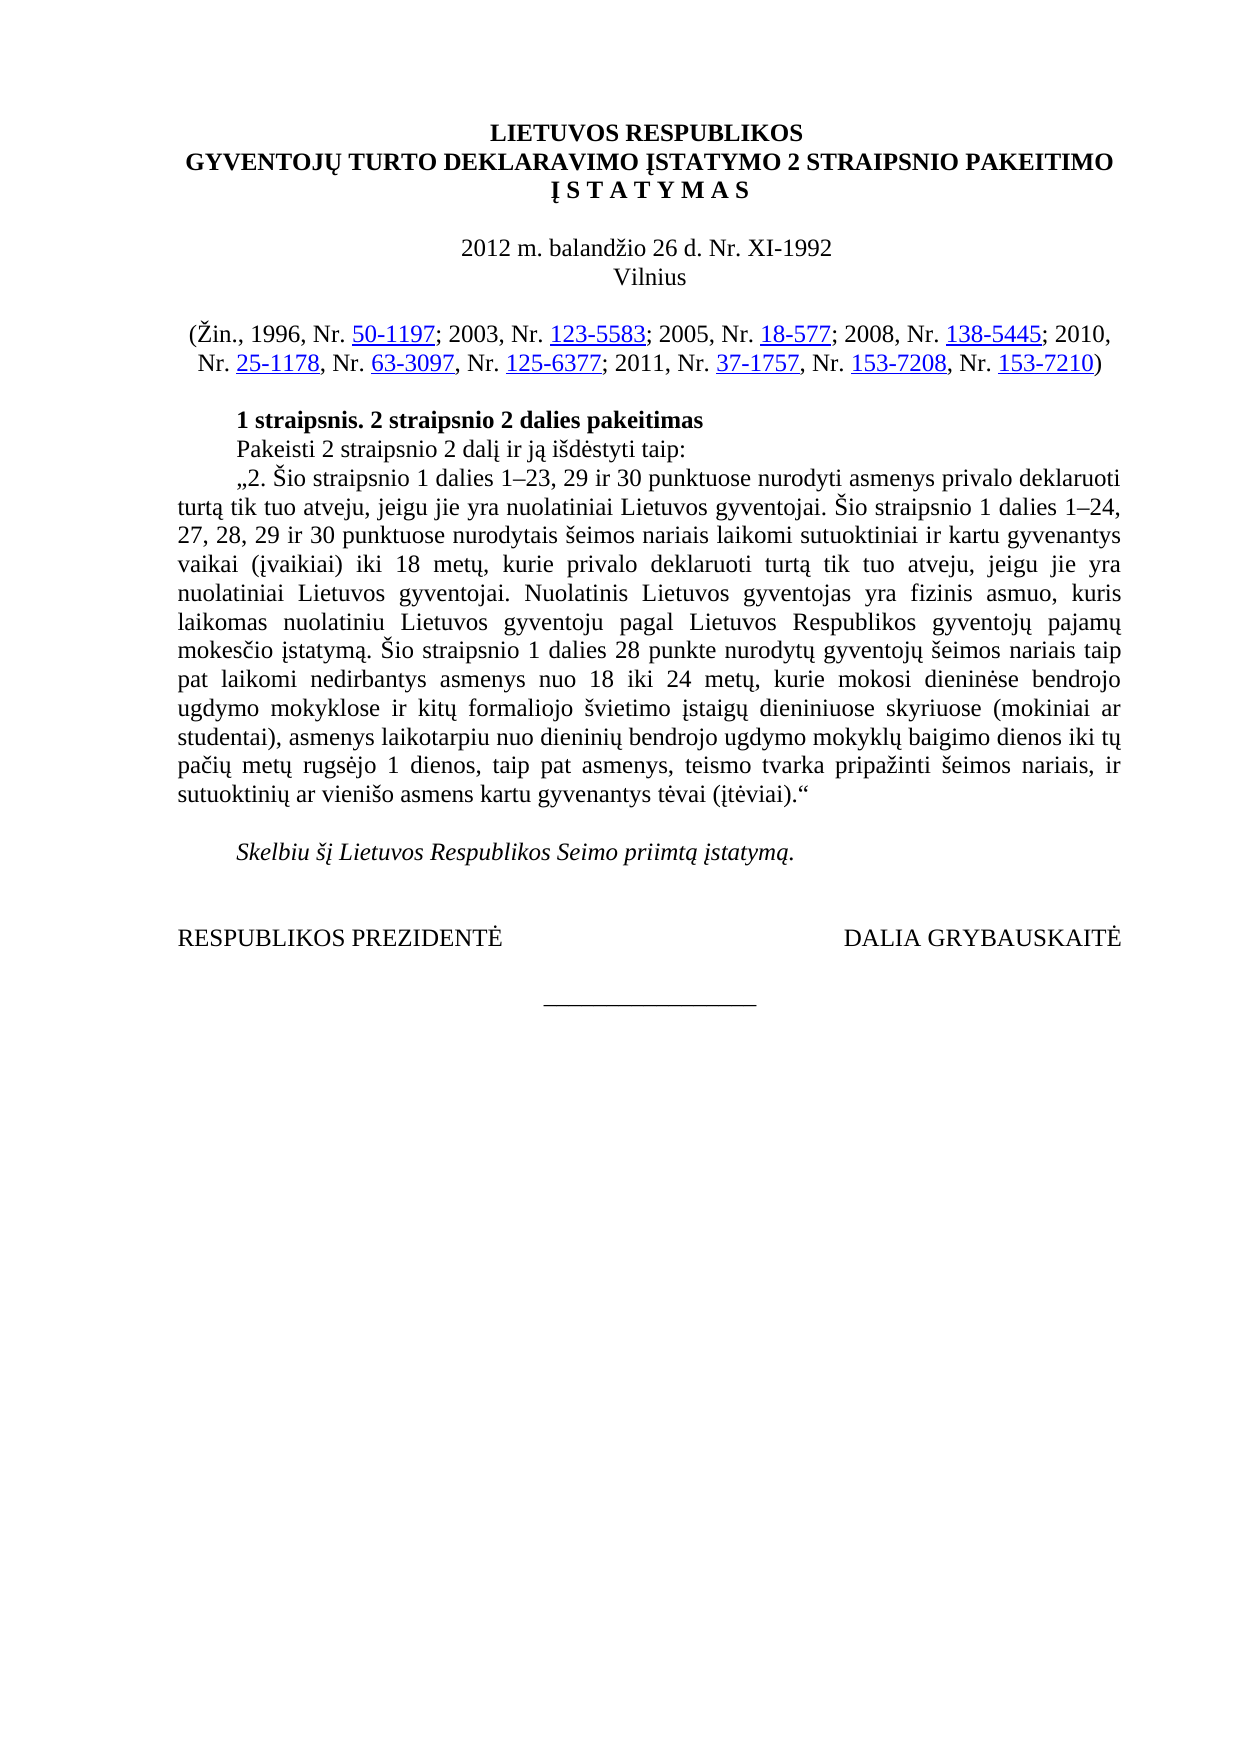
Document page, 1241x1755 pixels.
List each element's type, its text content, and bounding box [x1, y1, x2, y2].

text „2. Šio straipsnio 1 dalies 1–23, 29 ir 30 punktuose nurodyti asmenys privalo deklaruoti turtą tik tuo atveju, jeigu jie yra nuolatiniai Lietuvos gyventojai. Šio straipsnio 1 dalies 1–24, 27, 28, 29 ir 30 punktuose nurodytais šeimos nariais laikomi sutuoktiniai ir kartu gyvenantys vaikai (įvaikiai) iki 18 metų, kurie privalo deklaruoti turtą tik tuo atveju, jeigu jie yra nuolatiniai Lietuvos gyventojai. Nuolatinis Lietuvos gyventojas yra fizinis asmuo, kuris laikomas nuolatiniu Lietuvos gyventoju pagal Lietuvos Respublikos gyventojų pajamų mokesčio įstatymą. Šio straipsnio 1 dalies 28 punkte nurodytų gyventojų šeimos nariais taip pat laikomi nedirbantys asmenys nuo 18 iki 24 metų, kurie mokosi dieninėse bendrojo ugdymo mokyklose ir kitų formaliojo švietimo įstaigų dieniniuose skyriuose (mokiniai ar studentai), asmenys laikotarpiu nuo dieninių bendrojo ugdymo mokyklų baigimo dienos iki tų pačių metų rugsėjo 1 dienos, taip pat asmenys, teismo tvarka pripažinti šeimos nariais, ir sutuoktinių ar vienišo asmens kartu gyvenantys tėvai (įtėviai).“ [177, 463, 1122, 808]
text _________________ [177, 981, 1122, 1009]
text GYVENTOJŲ TURTO DEKLARAVIMO ĮSTATYMO 2 STRAIPSNIO PAKEITIMO Į S T A T Y M A S [177, 147, 1122, 204]
text (Žin., 1996, Nr. 50-1197; 2003, Nr. 123-5583; 2005, Nr. 18-577; 2008, Nr. 138-5445; 2010, Nr. 25-1178, Nr. 63-3097, Nr. 125-6377; 2011, Nr. 37-1757, Nr. 153-7208, Nr. 153-7210) [177, 319, 1122, 377]
text LIETUVOS RESPUBLIKOS [177, 118, 1122, 147]
text 1 straipsnis. 2 straipsnio 2 dalies pakeitimas [177, 406, 1122, 434]
text Pakeisti 2 straipsnio 2 dalį ir ją išdėstyti taip: [177, 434, 1122, 463]
text Skelbiu šį Lietuvos Respublikos Seimo priimtą įstatymą. [177, 837, 1122, 866]
text RESPUBLIKOS PREZIDENTĖ DALIA GRYBAUSKAITĖ [177, 923, 1122, 952]
text 2012 m. balandžio 26 d. Nr. XI-1992 [177, 233, 1122, 262]
text Vilnius [177, 262, 1122, 291]
